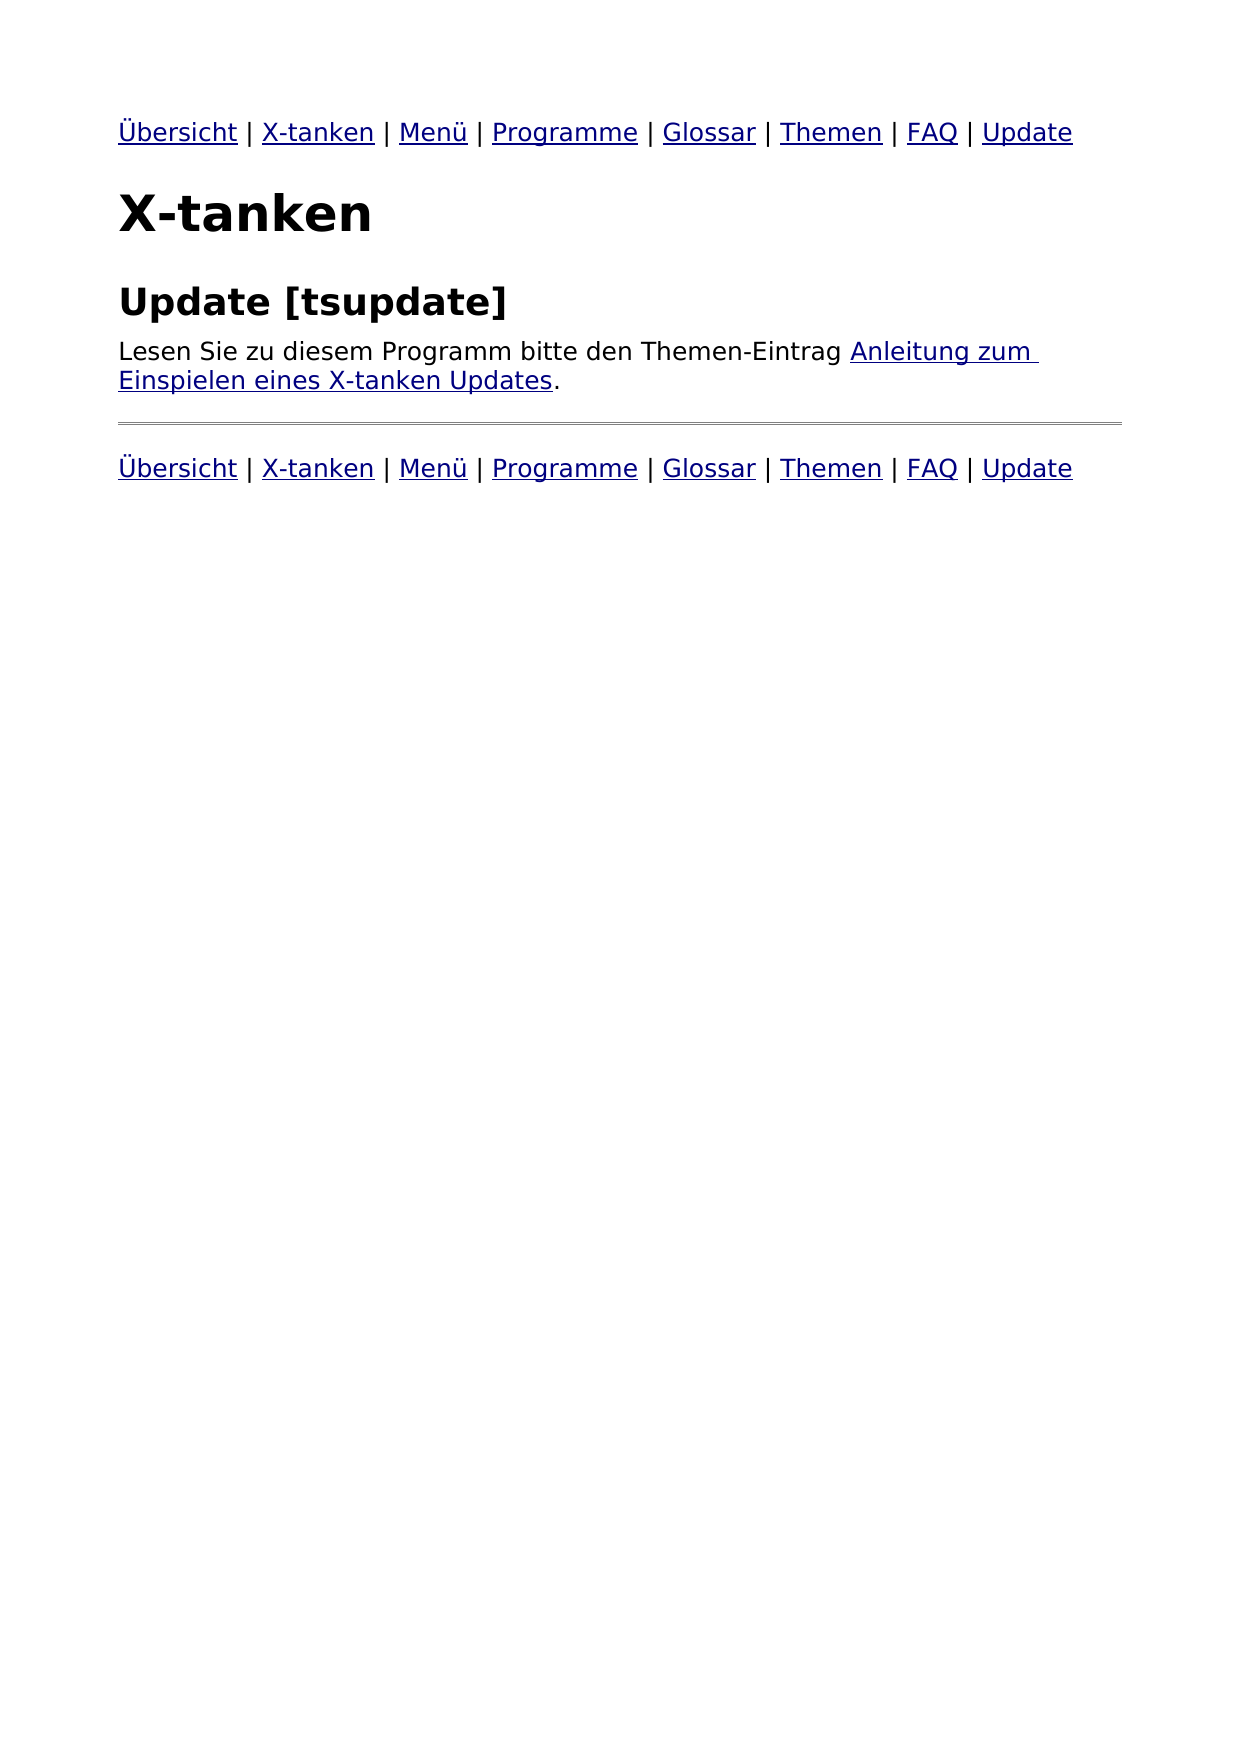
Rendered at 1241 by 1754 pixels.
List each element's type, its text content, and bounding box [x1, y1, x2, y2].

text Übersicht | X-tanken | Menü | Programme | Glossar | Themen | FAQ | Update [118, 454, 1122, 483]
text Lesen Sie zu diesem Programm bitte den Themen-Eintrag Anleitung zum Einspielen eines X-tanken Updates. [118, 337, 1122, 395]
text Übersicht | X-tanken | Menü | Programme | Glossar | Themen | FAQ | Update [118, 118, 1122, 147]
subtitle Update [tsupdate] [118, 281, 1122, 324]
subtitle X-tanken [118, 185, 1122, 243]
